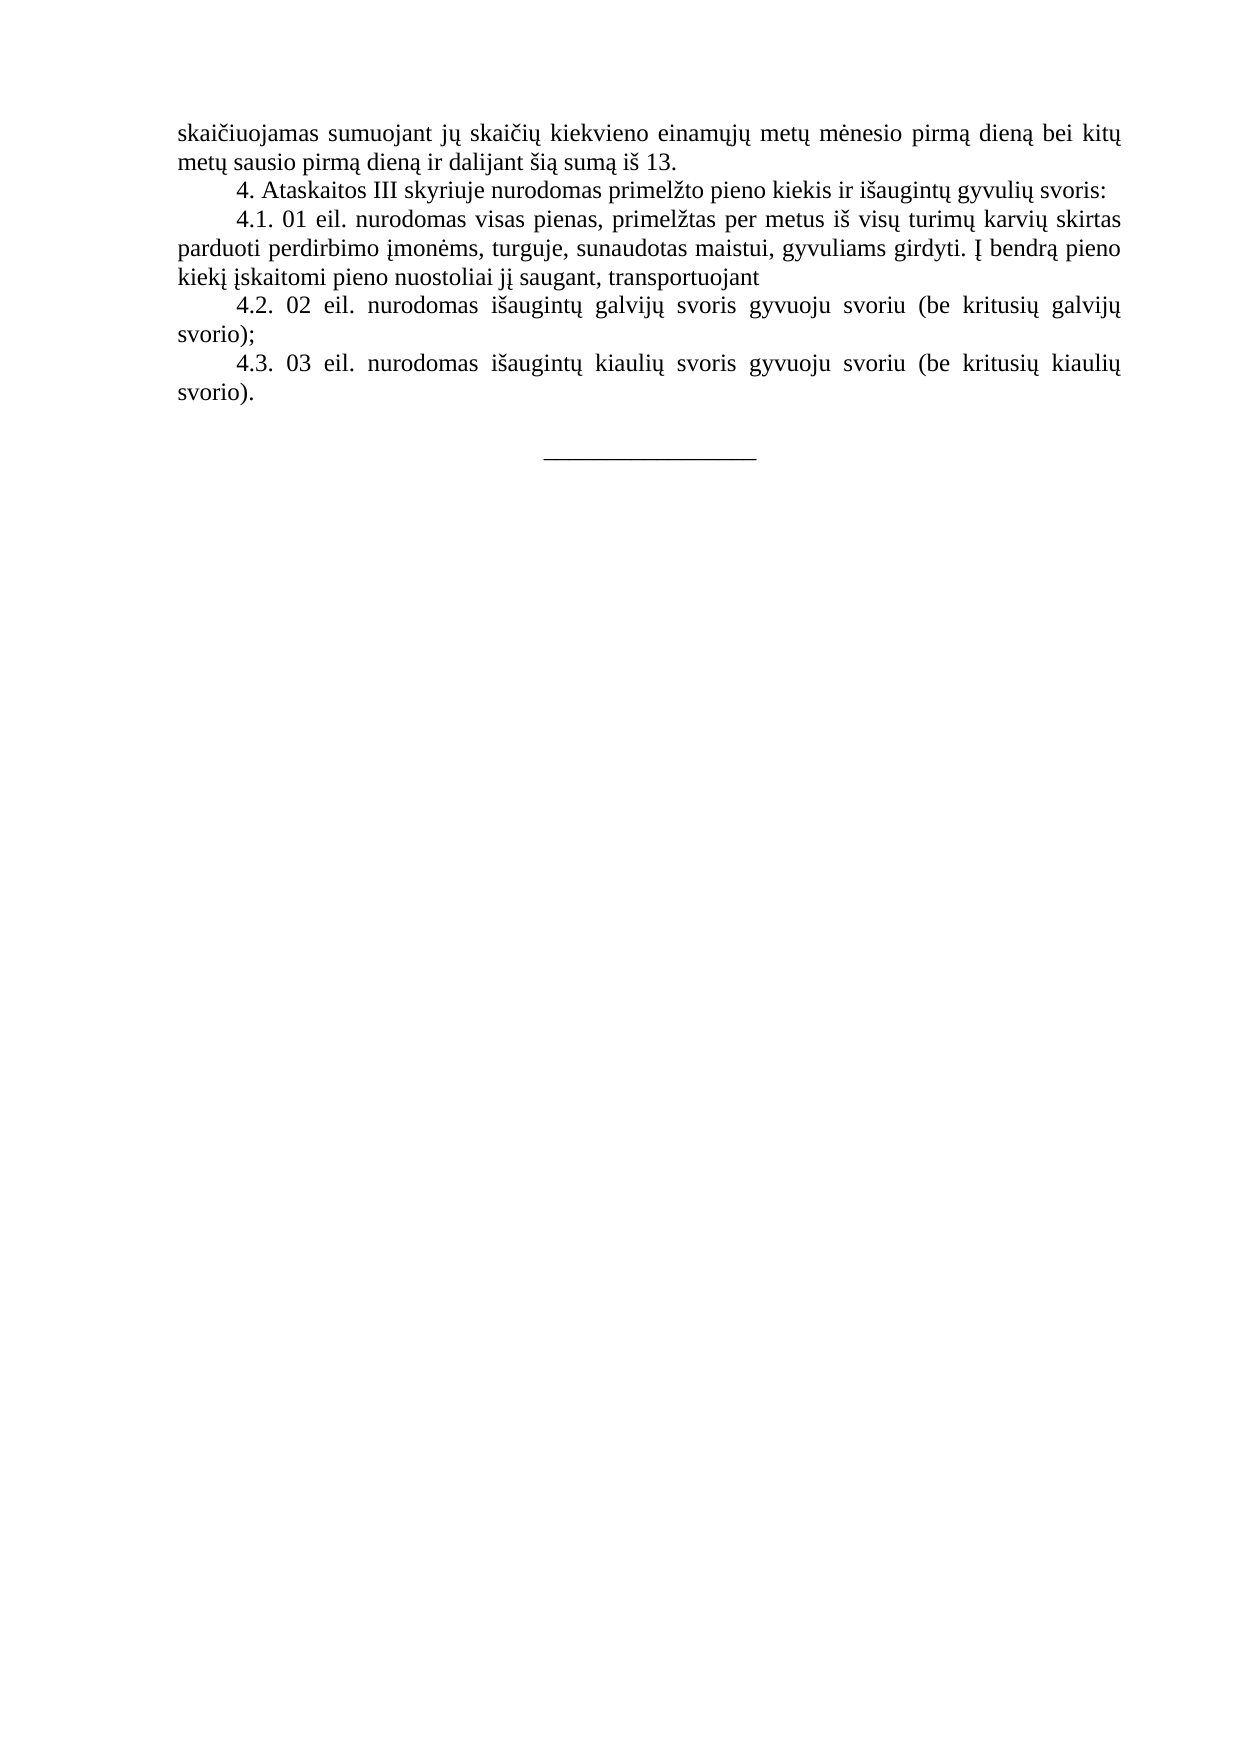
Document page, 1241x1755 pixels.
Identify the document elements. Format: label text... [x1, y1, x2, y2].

text _________________ [177, 434, 1122, 463]
text 4.1. 01 eil. nurodomas visas pienas, primelžtas per metus iš visų turimų karvių skirtas parduoti perdirbimo įmonėms, turguje, sunaudotas maistui, gyvuliams girdyti. Į bendrą pieno kiekį įskaitomi pieno nuostoliai jį saugant, transportuojant [177, 204, 1122, 291]
text 4. Ataskaitos III skyriuje nurodomas primelžto pieno kiekis ir išaugintų gyvulių svoris: [177, 176, 1122, 204]
text 4.3. 03 eil. nurodomas išaugintų kiaulių svoris gyvuoju svoriu (be kritusių kiaulių svorio). [177, 348, 1122, 406]
text 4.2. 02 eil. nurodomas išaugintų galvijų svoris gyvuoju svoriu (be kritusių galvijų svorio); [177, 291, 1122, 348]
text skaičiuojamas sumuojant jų skaičių kiekvieno einamųjų metų mėnesio pirmą dieną bei kitų metų sausio pirmą dieną ir dalijant šią sumą iš 13. [177, 118, 1122, 176]
